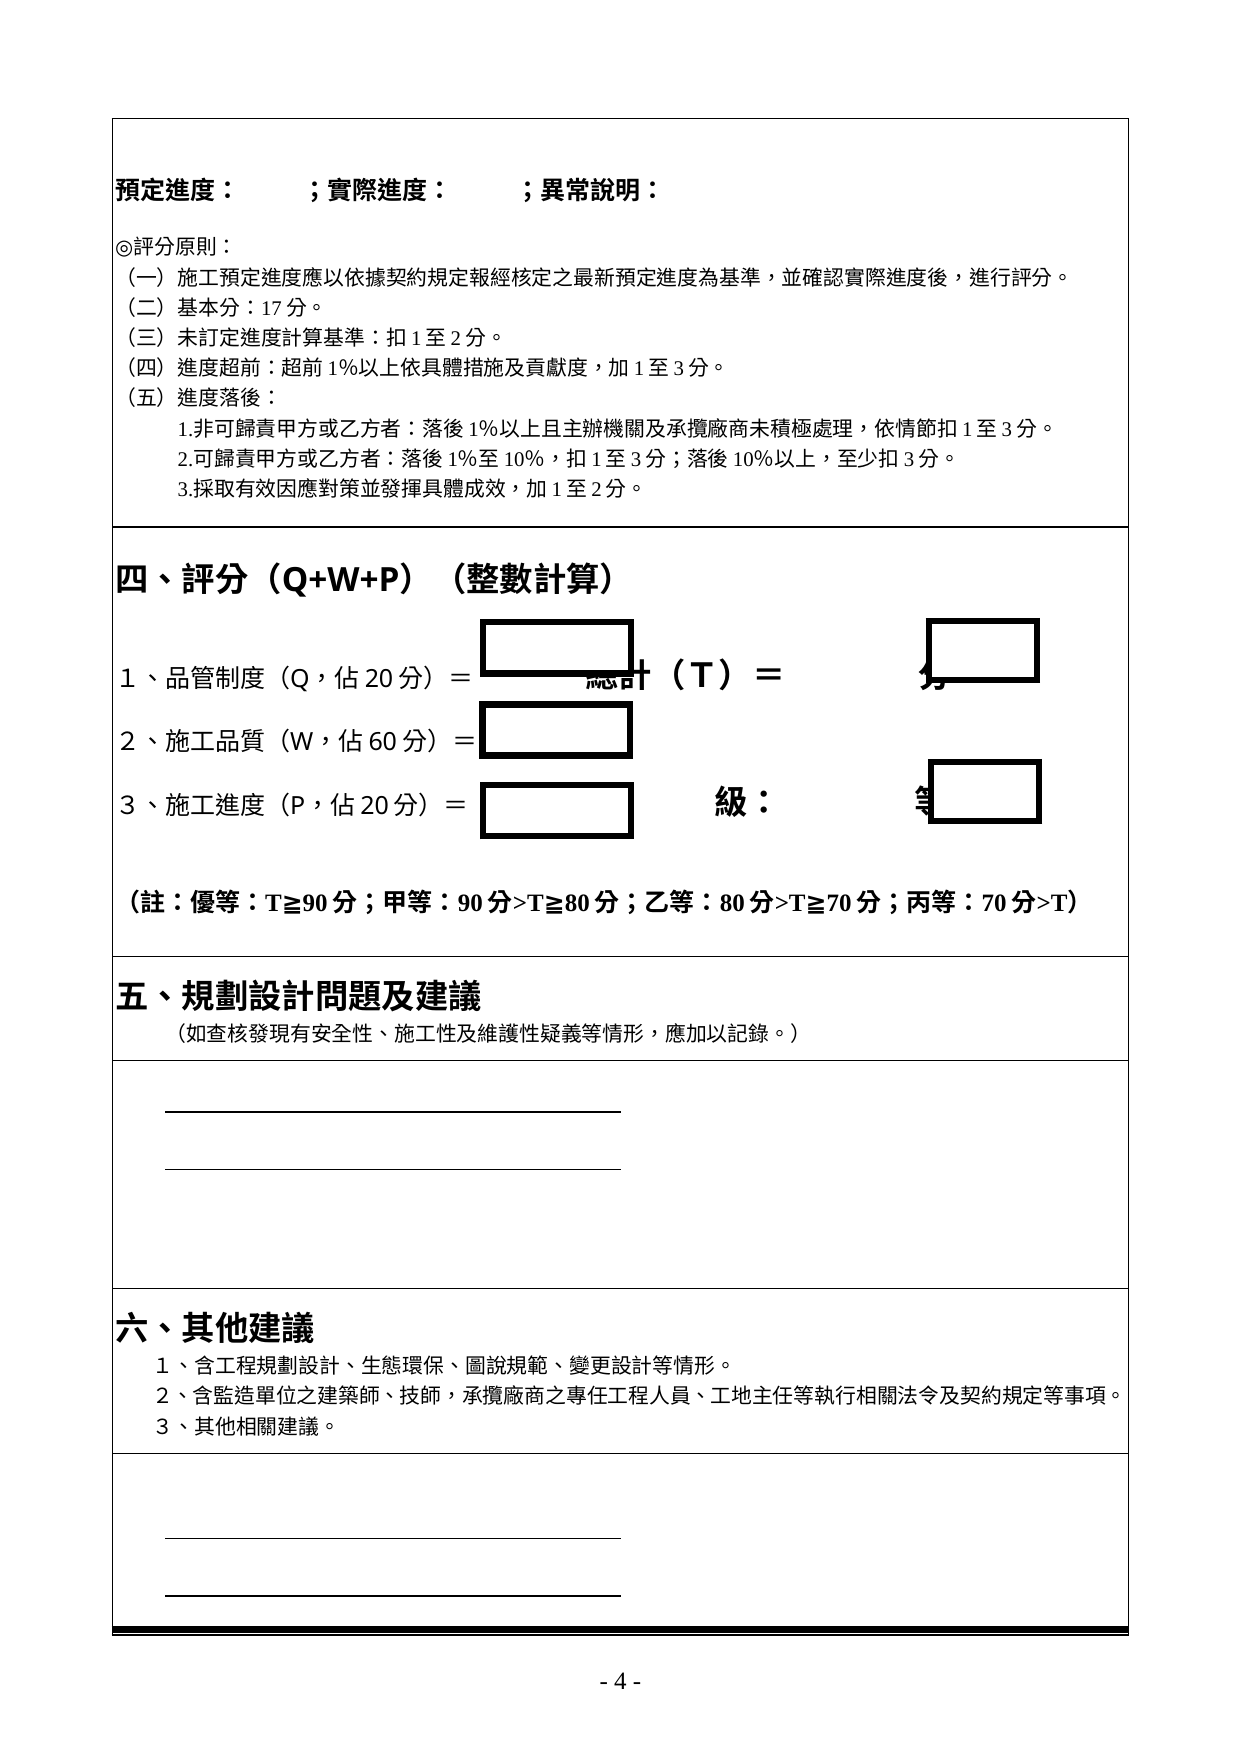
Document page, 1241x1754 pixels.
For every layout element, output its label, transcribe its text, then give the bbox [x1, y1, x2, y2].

table_cell 五、規劃設計問題及建議 （如查核發現有安全性、施工性及維護性疑義等情形，應加以記錄。） [113, 957, 1128, 1060]
table_cell [113, 1061, 1128, 1288]
table_cell [113, 1454, 1128, 1626]
table_cell 六、其他建議 １、含工程規劃設計、生態環保、圖說規範、變更設計等情形。 ２、含監造單位之建築師、技師，承攬廠商之專任工程人員、工地主任等執行相關法令及契約規定等事項。 ３、其他相關建議。 [113, 1289, 1128, 1453]
table_cell 預定進度： ；實際進度： ；異常說明： ◎評分原則： （一）施工預定進度應以依據契約規定報經核定之最新預定進度為基準，並確認實際進度後，進行評分。 （二）基本分：17分。 （三）未訂定進度計算基準：扣1至2分。 （四）進度超前：超前1％以上依具體措施及貢獻度，加1至3分。 （五）進度落後： 1.非可歸責甲方或乙方者：落後1％以上且主辦機關及承攬廠商未積極處理，依情節扣1至3分。 2.可歸責甲方或乙方者：落後1％至10％，扣1至3分；落後10％以上，至少扣3分。 3.採取有效因應對策並發揮具體成效，加1至2分。 [113, 119, 1128, 526]
table_cell 四、評分（Q+W+P）（整數計算） １、品管制度（Q，佔20分）＝ 總計（Ｔ）＝ 分 ２、施工品質（W，佔60分）＝ ３、施工進度（P，佔20分）＝ 等 級： 等 （註：優等：T≧90分；甲等：90分>T≧80分；乙等：80分>T≧70分；丙等：70分>T） [113, 528, 1128, 956]
